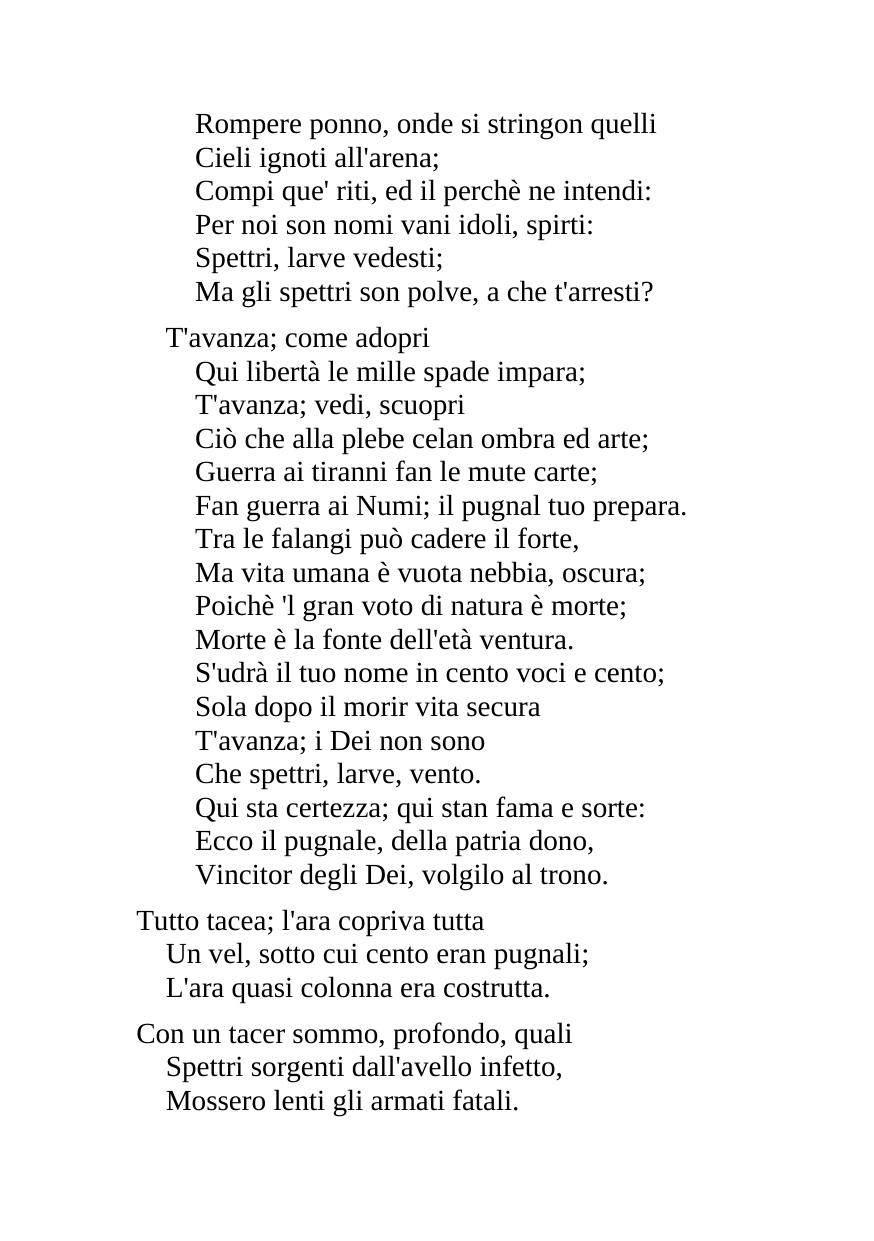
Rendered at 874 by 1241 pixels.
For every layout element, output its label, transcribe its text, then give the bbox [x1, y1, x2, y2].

text T'avanza; come adopri Qui libertà le mille spade impara; T'avanza; vedi, scuopri Ciò che alla plebe celan ombra ed arte; Guerra ai tiranni fan le mute carte; Fan guerra ai Numi; il pugnal tuo prepara. Tra le falangi può cadere il forte, Ma vita umana è vuota nebbia, oscura; Poichè 'l gran voto di natura è morte; Morte è la fonte dell'età ventura. S'udrà il tuo nome in cento voci e cento; Sola dopo il morir vita secura T'avanza; i Dei non sono Che spettri, larve, vento. Qui sta certezza; qui stan fama e sorte: Ecco il pugnale, della patria dono, Vincitor degli Dei, volgilo al trono. [165, 320, 768, 890]
text Rompere ponno, onde si stringon quelli Cieli ignoti all'arena; Compi que' riti, ed il perchè ne intendi: Per noi son nomi vani idoli, spirti: Spettri, larve vedesti; Ma gli spettri son polve, a che t'arresti? [165, 106, 768, 308]
text Con un tacer sommo, profondo, quali Spettri sorgenti dall'avello infetto, Mossero lenti gli armati fatali. [136, 1016, 768, 1117]
text Tutto tacea; l'ara copriva tutta Un vel, sotto cui cento eran pugnali; L'ara quasi colonna era costrutta. [136, 903, 768, 1003]
